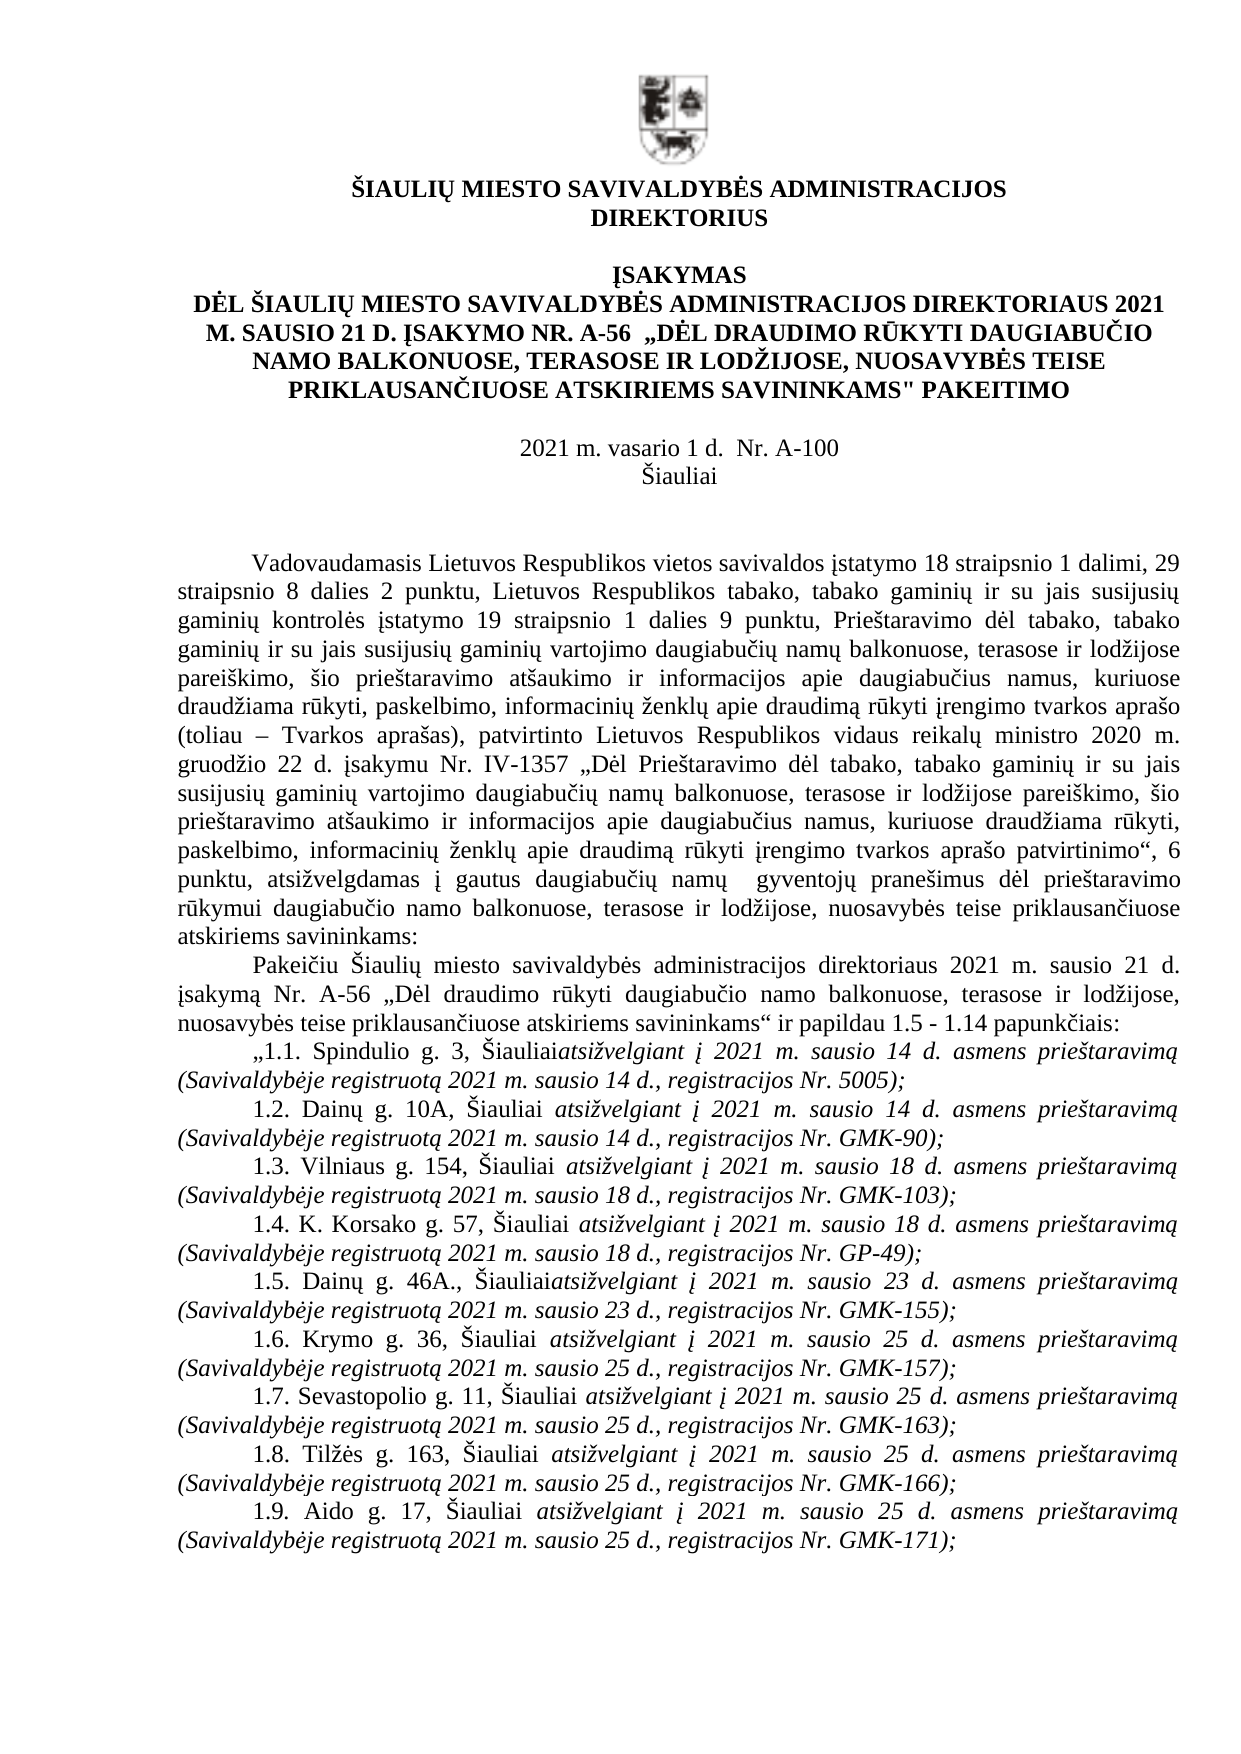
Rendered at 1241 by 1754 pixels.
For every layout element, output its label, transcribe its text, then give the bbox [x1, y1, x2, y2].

text DIREKTORIUS [177, 203, 1181, 231]
text Šiauliai [177, 461, 1181, 490]
text „1.1. Spindulio g. 3, Šiauliaiatsižvelgiant į 2021 m. sausio 14 d. asmens prieštaravimą (Savivaldybėje registruotą 2021 m. sausio 14 d., registracijos Nr. 5005); [177, 1036, 1181, 1094]
text ŠIAULIŲ MIESTO SAVIVALDYBĖS ADMINISTRACIJOS [177, 174, 1181, 203]
text Pakeičiu Šiaulių miesto savivaldybės administracijos direktoriaus 2021 m. sausio 21 d. įsakymą Nr. A-56 „Dėl draudimo rūkyti daugiabučio namo balkonuose, terasose ir lodžijose, nuosavybės teise priklausančiuose atskiriems savininkams“ ir papildau 1.5 - 1.14 papunkčiais: [177, 950, 1181, 1036]
text 1.6. Krymo g. 36, Šiauliai atsižvelgiant į 2021 m. sausio 25 d. asmens prieštaravimą (Savivaldybėje registruotą 2021 m. sausio 25 d., registracijos Nr. GMK-157); [177, 1324, 1181, 1381]
text 2021 m. vasario 1 d. Nr. A-100 [177, 433, 1181, 461]
text 1.8. Tilžės g. 163, Šiauliai atsižvelgiant į 2021 m. sausio 25 d. asmens prieštaravimą (Savivaldybėje registruotą 2021 m. sausio 25 d., registracijos Nr. GMK-166); [177, 1439, 1181, 1496]
text 1.7. Sevastopolio g. 11, Šiauliai atsižvelgiant į 2021 m. sausio 25 d. asmens prieštaravimą (Savivaldybėje registruotą 2021 m. sausio 25 d., registracijos Nr. GMK-163); [177, 1381, 1181, 1439]
text 1.4. K. Korsako g. 57, Šiauliai atsižvelgiant į 2021 m. sausio 18 d. asmens prieštaravimą (Savivaldybėje registruotą 2021 m. sausio 18 d., registracijos Nr. GP-49); [177, 1209, 1181, 1266]
text 1.3. Vilniaus g. 154, Šiauliai atsižvelgiant į 2021 m. sausio 18 d. asmens prieštaravimą (Savivaldybėje registruotą 2021 m. sausio 18 d., registracijos Nr. GMK-103); [177, 1151, 1181, 1209]
text DĖL ŠIAULIŲ MIESTO SAVIVALDYBĖS ADMINISTRACIJOS DIREKTORIAUS 2021 M. SAUSIO 21 D. ĮSAKYMO NR. A-56 „DĖL DRAUDIMO RŪKYTI DAUGIABUČIO NAMO BALKONUOSE, TERASOSE IR LODŽIJOSE, NUOSAVYBĖS TEISE PRIKLAUSANČIUOSE ATSKIRIEMS SAVININKAMS" PAKEITIMO [177, 289, 1181, 404]
text ĮSAKYMAS [177, 260, 1181, 289]
text Vadovaudamasis Lietuvos Respublikos vietos savivaldos įstatymo 18 straipsnio 1 dalimi, 29 straipsnio 8 dalies 2 punktu, Lietuvos Respublikos tabako, tabako gaminių ir su jais susijusių gaminių kontrolės įstatymo 19 straipsnio 1 dalies 9 punktu, Prieštaravimo dėl tabako, tabako gaminių ir su jais susijusių gaminių vartojimo daugiabučių namų balkonuose, terasose ir lodžijose pareiškimo, šio prieštaravimo atšaukimo ir informacijos apie daugiabučius namus, kuriuose draudžiama rūkyti, paskelbimo, informacinių ženklų apie draudimą rūkyti įrengimo tvarkos aprašo (toliau – Tvarkos aprašas), patvirtinto Lietuvos Respublikos vidaus reikalų ministro 2020 m. gruodžio 22 d. įsakymu Nr. IV-1357 „Dėl Prieštaravimo dėl tabako, tabako gaminių ir su jais susijusių gaminių vartojimo daugiabučių namų balkonuose, terasose ir lodžijose pareiškimo, šio prieštaravimo atšaukimo ir informacijos apie daugiabučius namus, kuriuose draudžiama rūkyti, paskelbimo, informacinių ženklų apie draudimą rūkyti įrengimo tvarkos aprašo patvirtinimo“, 6 punktu, atsižvelgdamas į gautus daugiabučių namų gyventojų pranešimus dėl prieštaravimo rūkymui daugiabučio namo balkonuose, terasose ir lodžijose, nuosavybės teise priklausančiuose atskiriems savininkams: [177, 548, 1181, 950]
text 1.2. Dainų g. 10A, Šiauliai atsižvelgiant į 2021 m. sausio 14 d. asmens prieštaravimą (Savivaldybėje registruotą 2021 m. sausio 14 d., registracijos Nr. GMK-90); [177, 1094, 1181, 1151]
text 1.5. Dainų g. 46A., Šiauliaiatsižvelgiant į 2021 m. sausio 23 d. asmens prieštaravimą (Savivaldybėje registruotą 2021 m. sausio 23 d., registracijos Nr. GMK-155); [177, 1266, 1181, 1324]
text 1.9. Aido g. 17, Šiauliai atsižvelgiant į 2021 m. sausio 25 d. asmens prieštaravimą (Savivaldybėje registruotą 2021 m. sausio 25 d., registracijos Nr. GMK-171); [177, 1496, 1181, 1554]
